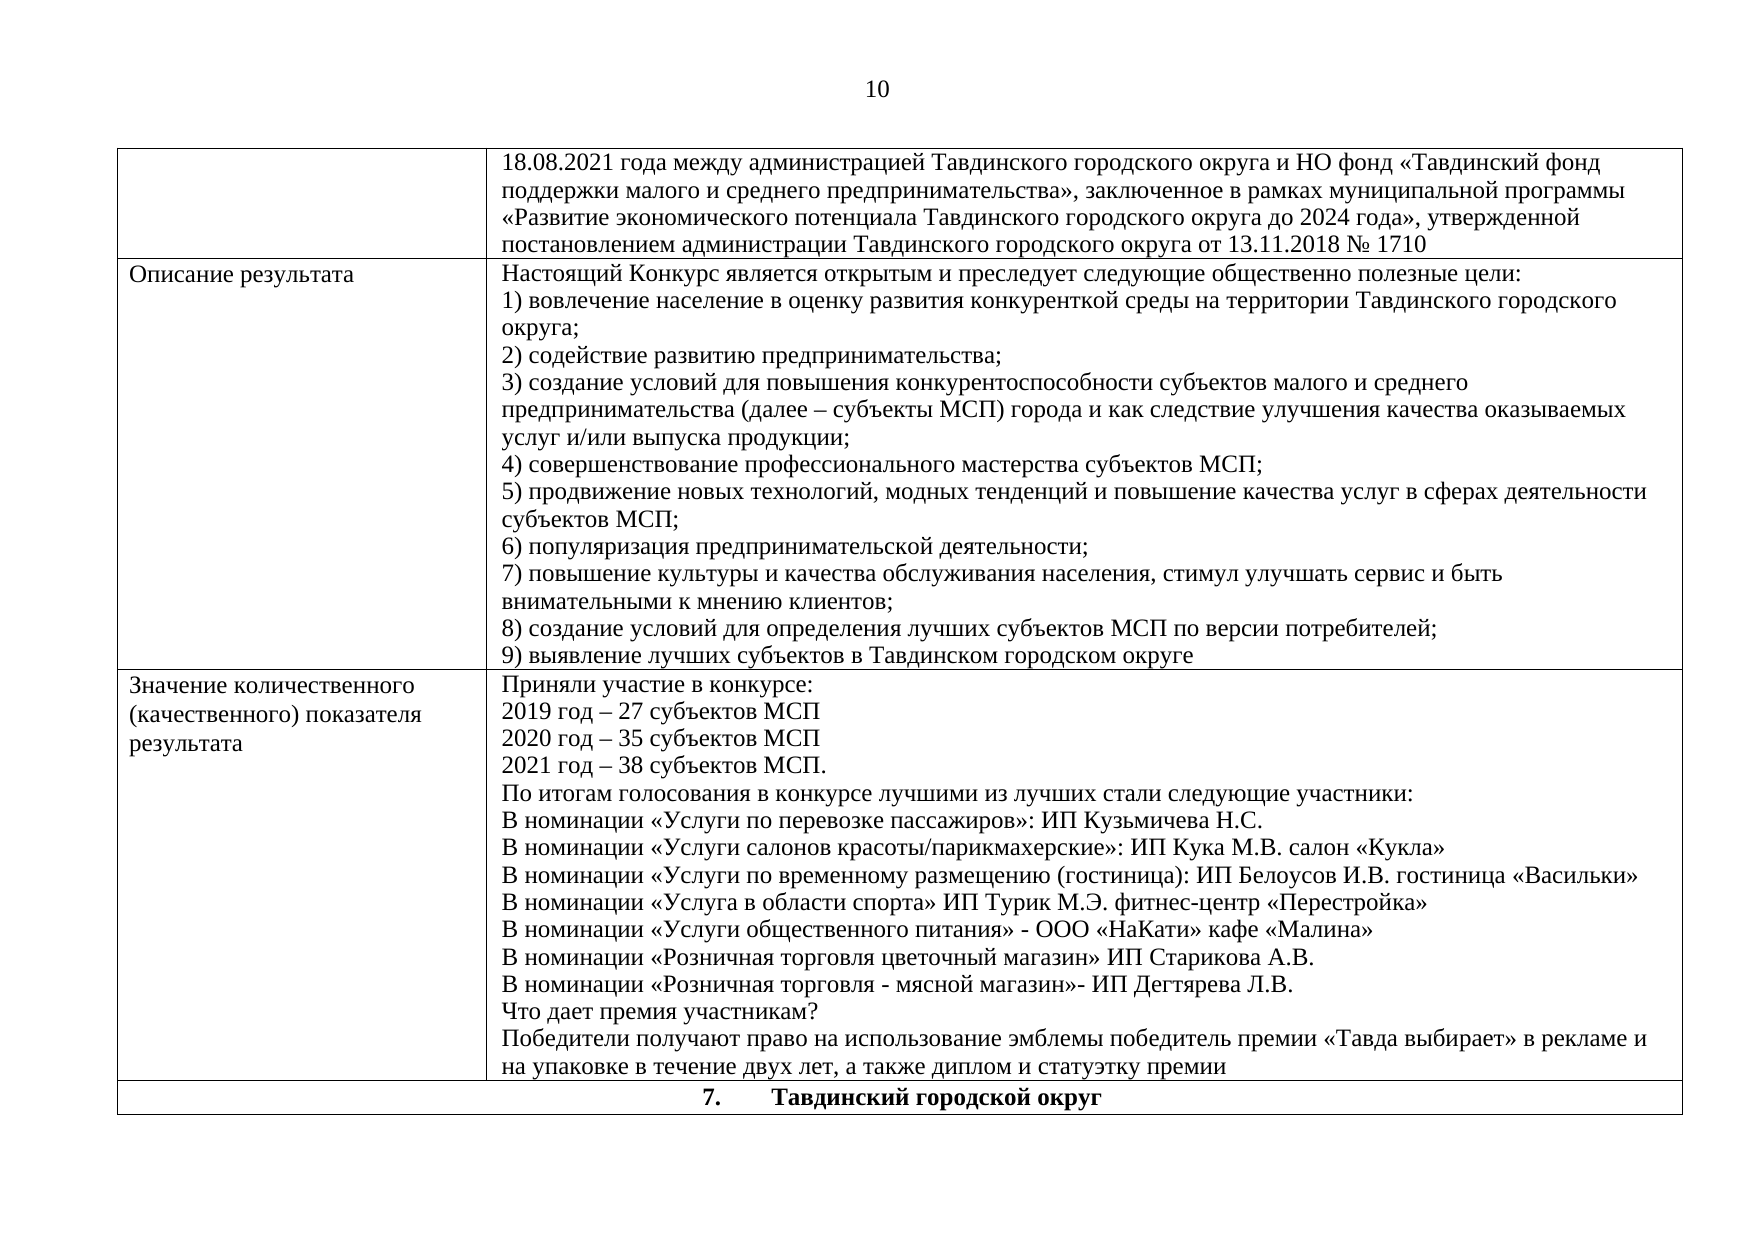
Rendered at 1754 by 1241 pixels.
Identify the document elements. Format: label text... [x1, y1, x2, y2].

table_cell Значение количественного (качественного) показателя результата [118, 670, 486, 1080]
table_cell [118, 149, 486, 258]
table_cell [1683, 258, 1687, 669]
table_cell Приняли участие в конкурсе: 2019 год – 27 субъектов МСП 2020 год – 35 субъектов МСП 2021 год – 38 субъектов МСП. По итогам голосования в конкурсе лучшими из лучших стали следующие участники: В номинации «Услуги по перевозке пассажиров»: ИП Кузьмичева Н.С. В номинации «Услуги салонов красоты/парикмахерские»: ИП Кука М.В. салон «Кукла» В номинации «Услуги по временному размещению (гостиница): ИП Белоусов И.В. гостиница «Васильки» В номинации «Услуга в области спорта» ИП Турик М.Э. фитнес-центр «Перестройка» В номинации «Услуги общественного питания» - ООО «НаКати» кафе «Малина» В номинации «Розничная торговля цветочный магазин» ИП Старикова А.В. В номинации «Розничная торговля - мясной магазин»- ИП Дегтярева Л.В. Что дает премия участникам? Победители получают право на использование эмблемы победитель премии «Тавда выбирает» в рекламе и на упаковке в течение двух лет, а также диплом и статуэтку премии [487, 670, 1682, 1080]
table_cell Настоящий Конкурс является открытым и преследует следующие общественно полезные цели: 1) вовлечение население в оценку развития конкуренткой среды на территории Тавдинского городского округа; 2) содействие развитию предпринимательства; 3) создание условий для повышения конкурентоспособности субъектов малого и среднего предпринимательства (далее – субъекты МСП) города и как следствие улучшения качества оказываемых услуг и/или выпуска продукции; 4) совершенствование профессионального мастерства субъектов МСП; 5) продвижение новых технологий, модных тенденций и повышение качества услуг в сферах деятельности субъектов МСП; 6) популяризация предпринимательской деятельности; 7) повышение культуры и качества обслуживания населения, стимул улучшать сервис и быть внимательными к мнению клиентов; 8) создание условий для определения лучших субъектов МСП по версии потребителей; 9) выявление лучших субъектов в Тавдинском городском округе [487, 259, 1682, 669]
table_cell [1683, 1080, 1687, 1114]
table_cell [1683, 148, 1687, 258]
table_cell 7. Тавдинский городской округ [118, 1081, 1682, 1114]
table_cell [1687, 669, 1691, 1080]
table_cell [1687, 258, 1691, 669]
table_cell 18.08.2021 года между администрацией Тавдинского городского округа и НО фонд «Тавдинский фонд поддержки малого и среднего предпринимательства», заключенное в рамках муниципальной программы «Развитие экономического потенциала Тавдинского городского округа до 2024 года», утвержденной постановлением администрации Тавдинского городского округа от 13.11.2018 № 1710 [487, 149, 1682, 258]
table_cell [1687, 148, 1691, 258]
table_cell [1687, 1080, 1691, 1114]
table_cell Описание результата [118, 259, 486, 669]
table_cell [1683, 669, 1687, 1080]
